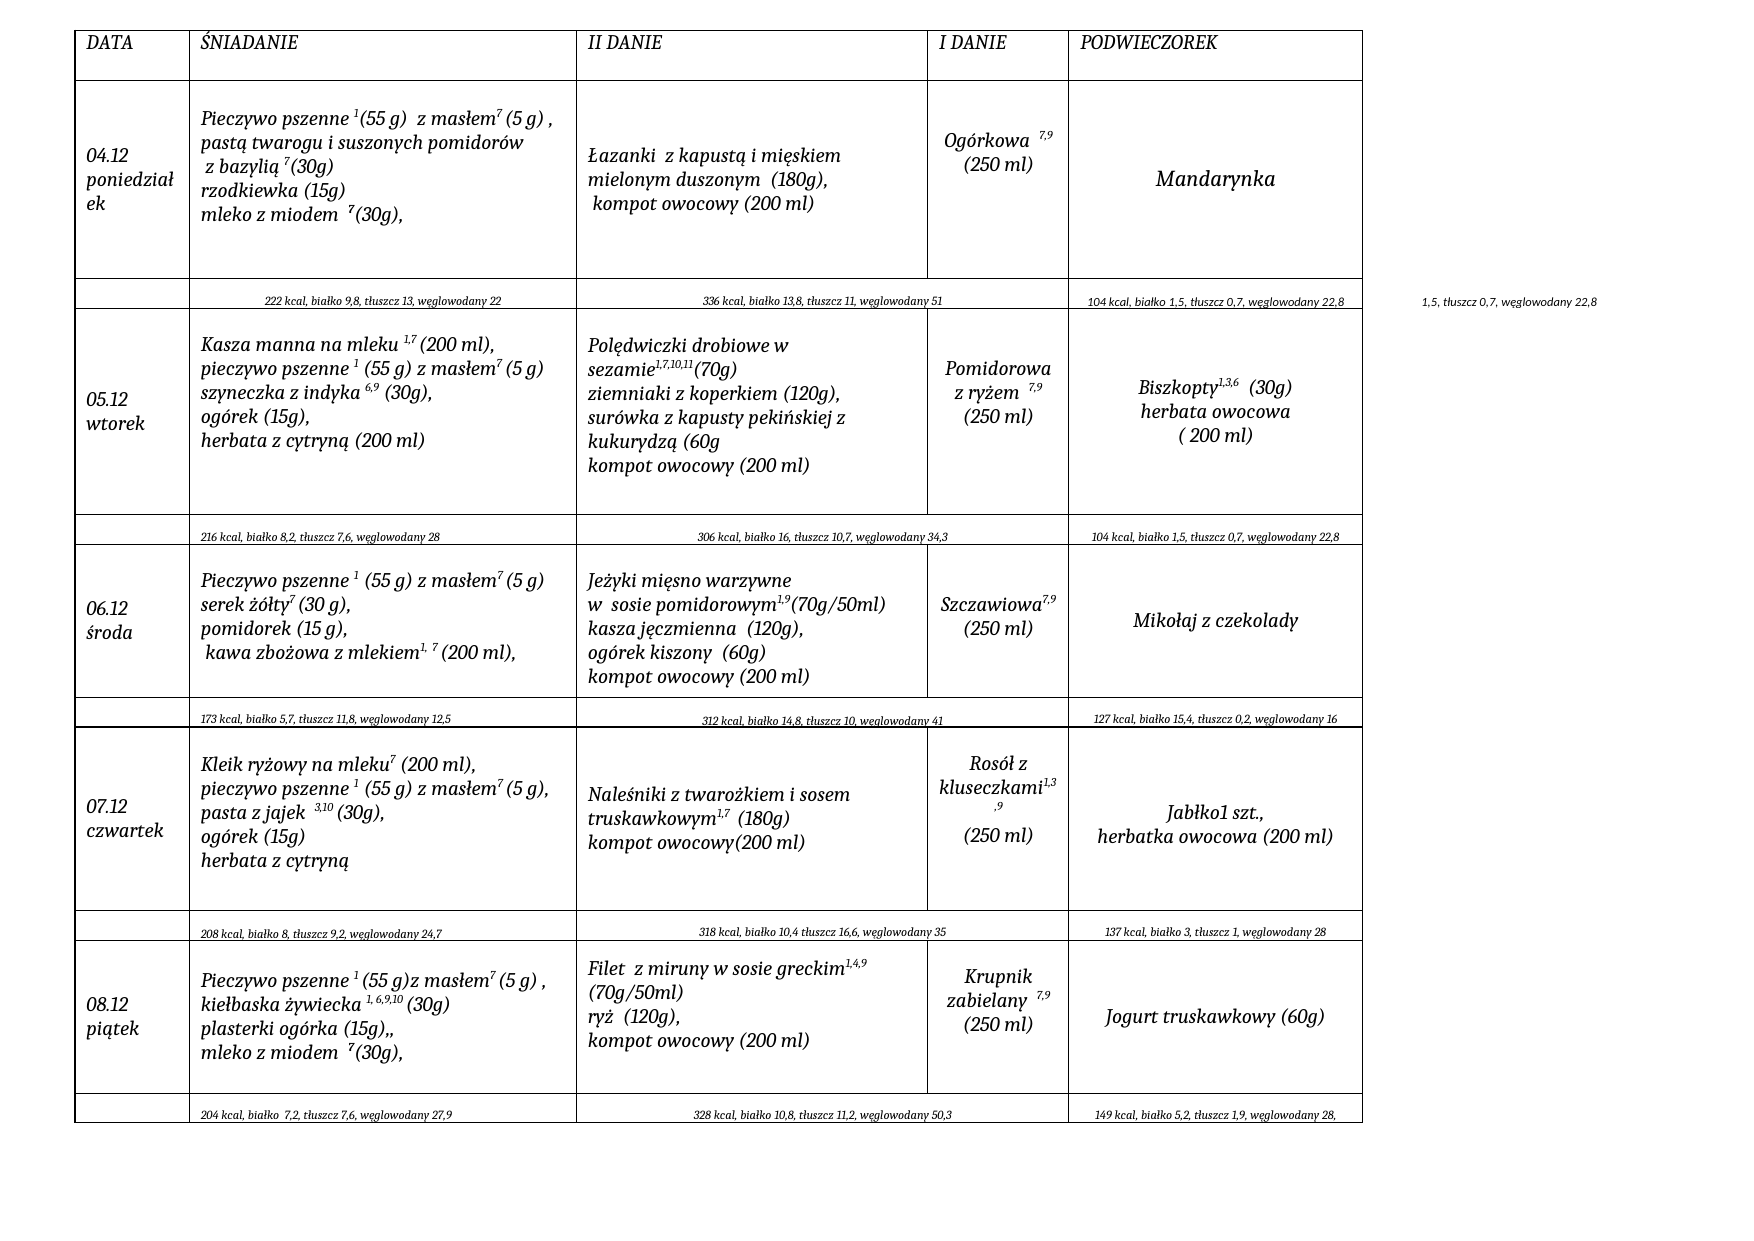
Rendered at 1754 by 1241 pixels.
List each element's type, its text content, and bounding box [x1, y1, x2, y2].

table_cell [76, 515, 189, 544]
table_header [1668, 30, 1679, 79]
table_cell [1656, 308, 1667, 514]
table_cell 208 kcal, białko 8, tłuszcz 9,2, węglowodany 24,7 [190, 911, 576, 940]
table_cell [76, 1094, 189, 1122]
table_cell 06.12 środa [76, 545, 189, 697]
table_cell Krupnik zabielany 7,9 (250 ml) [928, 941, 1068, 1093]
table_cell Jabłko1 szt., herbatka owocowa (200 ml) [1069, 728, 1362, 910]
table_cell [76, 698, 189, 726]
table_cell 07.12 czwartek [76, 728, 189, 910]
table_cell 104 kcal, białko 1,5, tłuszcz 0,7, węglowodany 22,8 [1069, 515, 1362, 544]
table_cell 204 kcal, białko 7,2, tłuszcz 7,6, węglowodany 27,9 [190, 1094, 576, 1122]
table_cell Jeżyki mięsno warzywne w sosie pomidorowym1,9(70g/50ml) kasza jęczmienna (120g), ogórek kiszony (60g) kompot owocowy (200 ml) [577, 545, 927, 697]
table_cell [1668, 80, 1679, 278]
table_cell Jogurt truskawkowy (60g) [1069, 941, 1362, 1093]
table_cell 222 kcal, białko 9,8, tłuszcz 13, węglowodany 22 26 [190, 279, 576, 308]
table_cell [1668, 308, 1679, 514]
table_cell [1668, 278, 1679, 308]
table_cell [1363, 910, 1656, 940]
table_cell Mandarynka [1069, 81, 1362, 278]
table_cell Łazanki z kapustą i mięskiem mielonym duszonym (180g), kompot owocowy (200 ml) [577, 81, 927, 278]
table_cell 104 kcal, białko 1,5, tłuszcz 0,7, węglowodany 22,8 [1069, 279, 1362, 308]
table_cell Biszkopty1,3,6 (30g) herbata owocowa ( 200 ml) [1069, 309, 1362, 514]
table_cell 318 kcal, białko 10,4 tłuszcz 16,6, węglowodany 35 [577, 911, 1068, 940]
table_cell Filet z miruny w sosie greckim1,4,9 (70g/50ml) ryż (120g), kompot owocowy (200 ml) [577, 941, 927, 1093]
table_cell 306 kcal, białko 16, tłuszcz 10,7, węglowodany 34,3 [577, 515, 1068, 544]
table_cell 04.12 poniedziałek [76, 81, 189, 278]
table_cell [76, 279, 189, 308]
table_cell [1363, 544, 1656, 697]
table_cell 08.12 piątek [76, 941, 189, 1093]
table_cell [1656, 80, 1667, 278]
table_cell Pieczywo pszenne 1(55 g) z masłem7 (5 g) , pastą twarogu i suszonych pomidorów z bazylią 7(30g) rzodkiewka (15g) mleko z miodem 7(30g), [190, 81, 576, 278]
table_cell [1668, 514, 1679, 544]
table_cell [1656, 278, 1667, 308]
table_cell [1656, 910, 1667, 940]
table_cell 137 kcal, białko 3, tłuszcz 1, węglowodany 28 [1069, 911, 1362, 940]
table_cell [1668, 726, 1679, 910]
table_cell [76, 911, 189, 940]
table_cell Mikołaj z czekolady [1069, 545, 1362, 697]
table_cell 127 kcal, białko 15,4, tłuszcz 0,2, węglowodany 16 [1069, 698, 1362, 726]
table_cell [1656, 544, 1667, 697]
table_cell Rosół z kluseczkami1,3,9 (250 ml) [928, 728, 1068, 910]
table_cell 149 kcal, białko 5,2, tłuszcz 1,9, węglowodany 28, [1069, 1094, 1362, 1122]
table_cell [1363, 940, 1656, 1093]
table_cell [1363, 1093, 1656, 1122]
table_header ŚNIADANIE [190, 31, 576, 79]
table_header [1656, 30, 1667, 79]
table_cell 312 kcal, białko 14,8, tłuszcz 10, węglowodany 41 [577, 698, 1068, 726]
table_cell [1668, 544, 1679, 697]
table_header DATA [76, 31, 189, 79]
table_cell 328 kcal, białko 10,8, tłuszcz 11,2, węglowodany 50,3 [577, 1094, 1068, 1122]
table_cell 1,5, tłuszcz 0,7, węglowodany 22,8 [1363, 278, 1656, 308]
table_header [1363, 30, 1656, 79]
table_header PODWIECZOREK [1069, 31, 1362, 79]
table_cell 173 kcal, białko 5,7, tłuszcz 11,8, węglowodany 12,5 [190, 698, 576, 726]
table_cell [1668, 697, 1679, 726]
table_cell [1656, 940, 1667, 1093]
table_cell 336 kcal, białko 13,8, tłuszcz 11, węglowodany 51 [577, 279, 1068, 308]
table_cell [1363, 308, 1656, 514]
table_cell Polędwiczki drobiowe w sezamie1,7,10,11(70g) ziemniaki z koperkiem (120g), surówka z kapusty pekińskiej z kukurydzą (60g kompot owocowy (200 ml) [577, 309, 927, 514]
table_cell [1363, 514, 1656, 544]
table_header I DANIE [928, 31, 1068, 79]
table_cell Naleśniki z twarożkiem i sosem truskawkowym1,7 (180g) kompot owocowy(200 ml) [577, 728, 927, 910]
table_cell [1656, 726, 1667, 910]
table_cell [1656, 697, 1667, 726]
table_cell Ogórkowa 7,9 (250 ml) [928, 81, 1068, 278]
table_cell Pieczywo pszenne 1 (55 g)z masłem7 (5 g) , kiełbaska żywiecka 1, 6,9,10 (30g) plasterki ogórka (15g),, mleko z miodem 7(30g), [190, 941, 576, 1093]
table_cell Pomidorowa z ryżem 7,9 (250 ml) [928, 309, 1068, 514]
table_header II DANIE [577, 31, 927, 79]
table_cell 05.12 wtorek [76, 309, 189, 514]
table_cell [1363, 697, 1656, 726]
table_cell Kleik ryżowy na mleku7 (200 ml), pieczywo pszenne 1 (55 g) z masłem7 (5 g), pasta z jajek 3,10 (30g), ogórek (15g) herbata z cytryną [190, 728, 576, 910]
table_cell [1363, 726, 1656, 910]
table_cell [1668, 910, 1679, 940]
table_cell [1656, 1093, 1667, 1122]
table_cell 216 kcal, białko 8,2, tłuszcz 7,6, węglowodany 28 [190, 515, 576, 544]
table_cell [1363, 80, 1656, 278]
table_cell Kasza manna na mleku 1,7 (200 ml), pieczywo pszenne 1 (55 g) z masłem7 (5 g) szyneczka z indyka 6,9 (30g), ogórek (15g), herbata z cytryną (200 ml) [190, 309, 576, 514]
table_cell Pieczywo pszenne 1 (55 g) z masłem7 (5 g) serek żółty7 (30 g), pomidorek (15 g), kawa zbożowa z mlekiem1, 7 (200 ml), [190, 545, 576, 697]
table_cell [1668, 1093, 1679, 1122]
table_cell Szczawiowa7,9 (250 ml) [928, 545, 1068, 697]
table_cell [1668, 940, 1679, 1093]
table_cell [1656, 514, 1667, 544]
